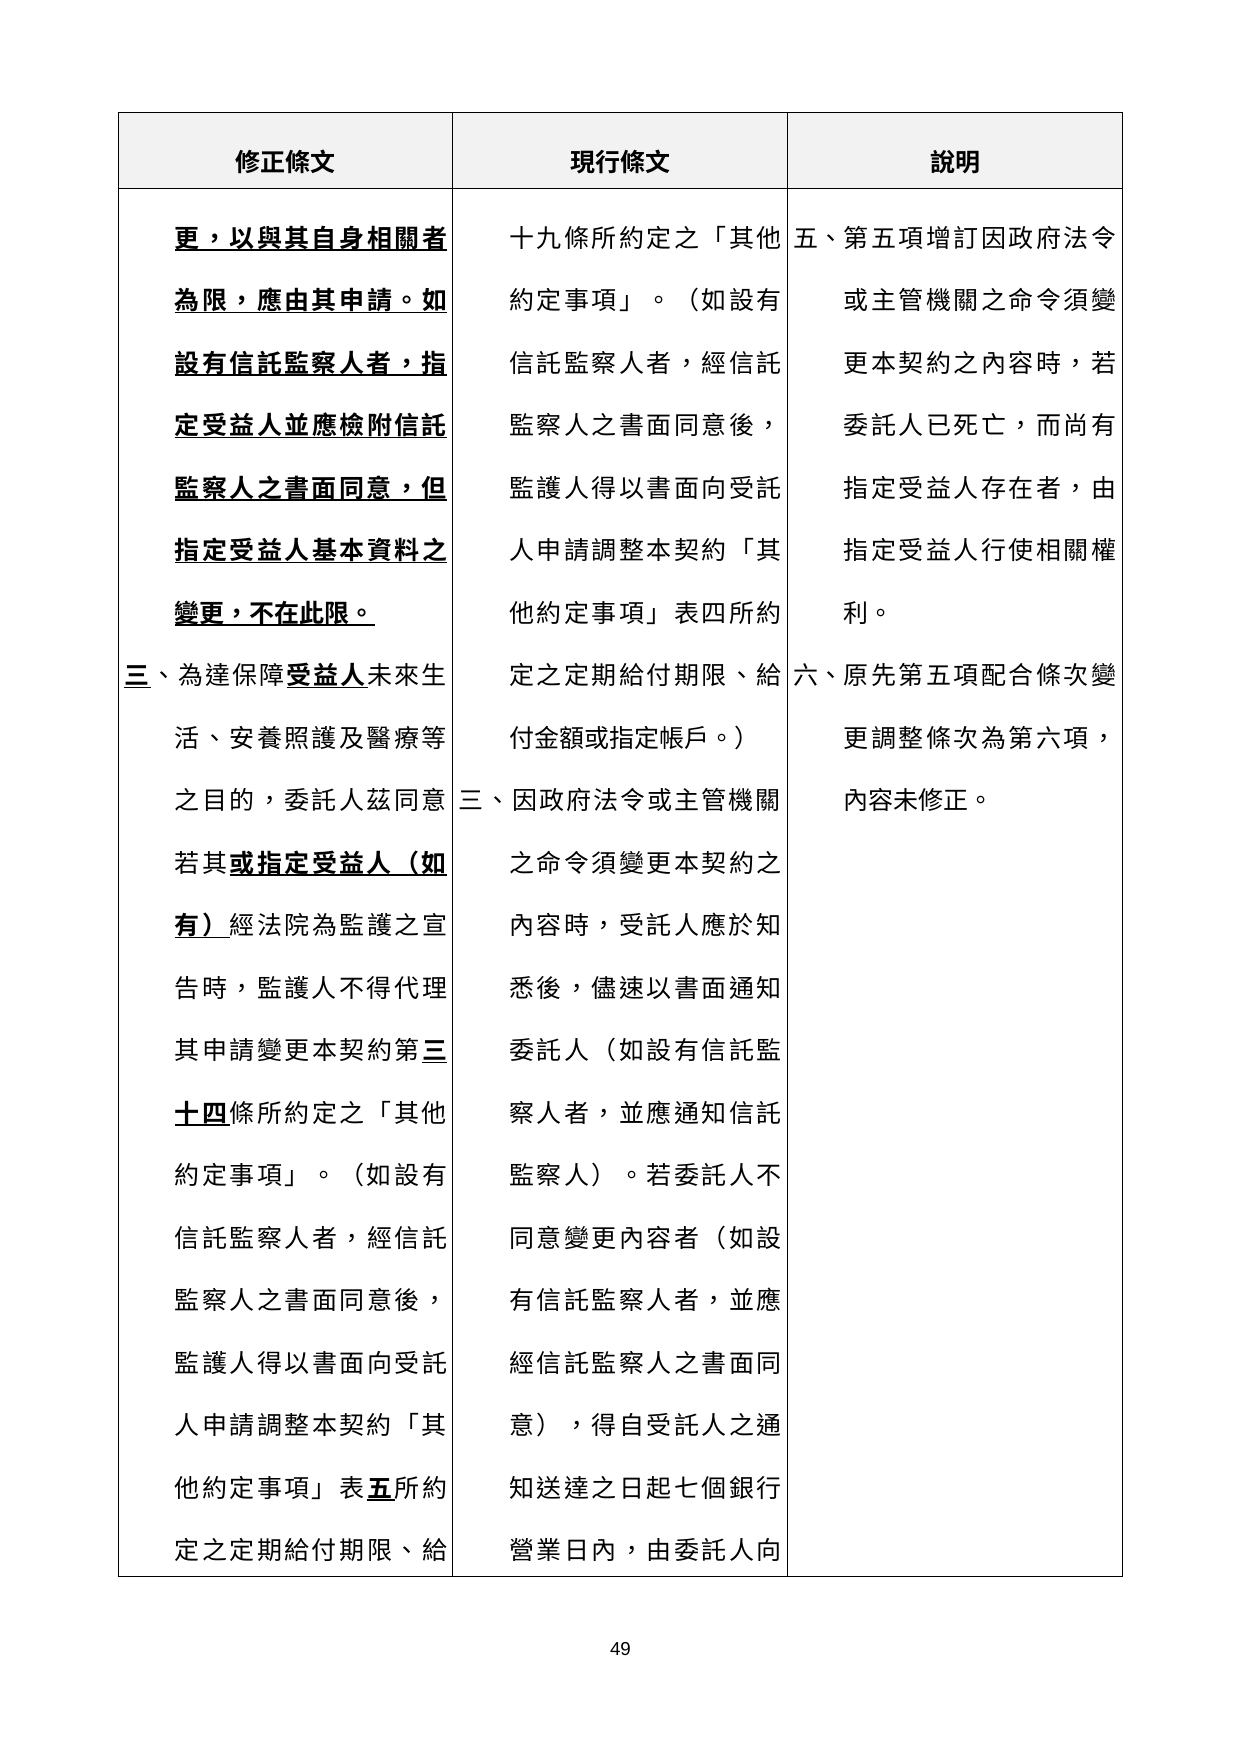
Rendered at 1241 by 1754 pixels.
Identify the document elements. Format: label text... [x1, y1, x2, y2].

table_header 修正條文 [119, 113, 452, 188]
table_header 說明 [788, 113, 1122, 188]
table_header 現行條文 [453, 113, 787, 188]
table_cell 五、 第五項增訂因政府法令或主管機關之命令須變更本契約之內容時，若委託人已死亡，而尚有指定受益人存在者，由指定受益人行使相關權利。 六、 原先第五項配合條次變更調整條次為第六項，內容未修正。 [788, 189, 1122, 1576]
table_cell 更，以與其自身相關者為限，應由其申請。如設有信託監察人者，指定受益人並應檢附信託監察人之書面同意，但指定受益人基本資料之變更，不在此限。 三、為達保障受益人未來生活、安養照護及醫療等之目的，委託人茲同意若其或指定受益人（如有）經法院為監護之宣告時，監護人不得代理其申請變更本契約第三十四條所約定之「其他約定事項」。（如設有信託監察人者，經信託監察人之書面同意後，監護人得以書面向受託人申請調整本契約「其他約定事項」表五所約定之定期給付期限、給 [119, 189, 452, 1576]
table_cell 十九條所約定之「其他約定事項」。（如設有信託監察人者，經信託監察人之書面同意後，監護人得以書面向受託人申請調整本契約「其他約定事項」表四所約定之定期給付期限、給付金額或指定帳戶。） 三、因政府法令或主管機關之命令須變更本契約之內容時，受託人應於知悉後，儘速以書面通知委託人（如設有信託監察人者，並應通知信託監察人）。若委託人不同意變更內容者（如設有信託監察人者，並應經信託監察人之書面同意），得自受託人之通知送達之日起七個銀行營業日內，由委託人向 [453, 189, 787, 1576]
